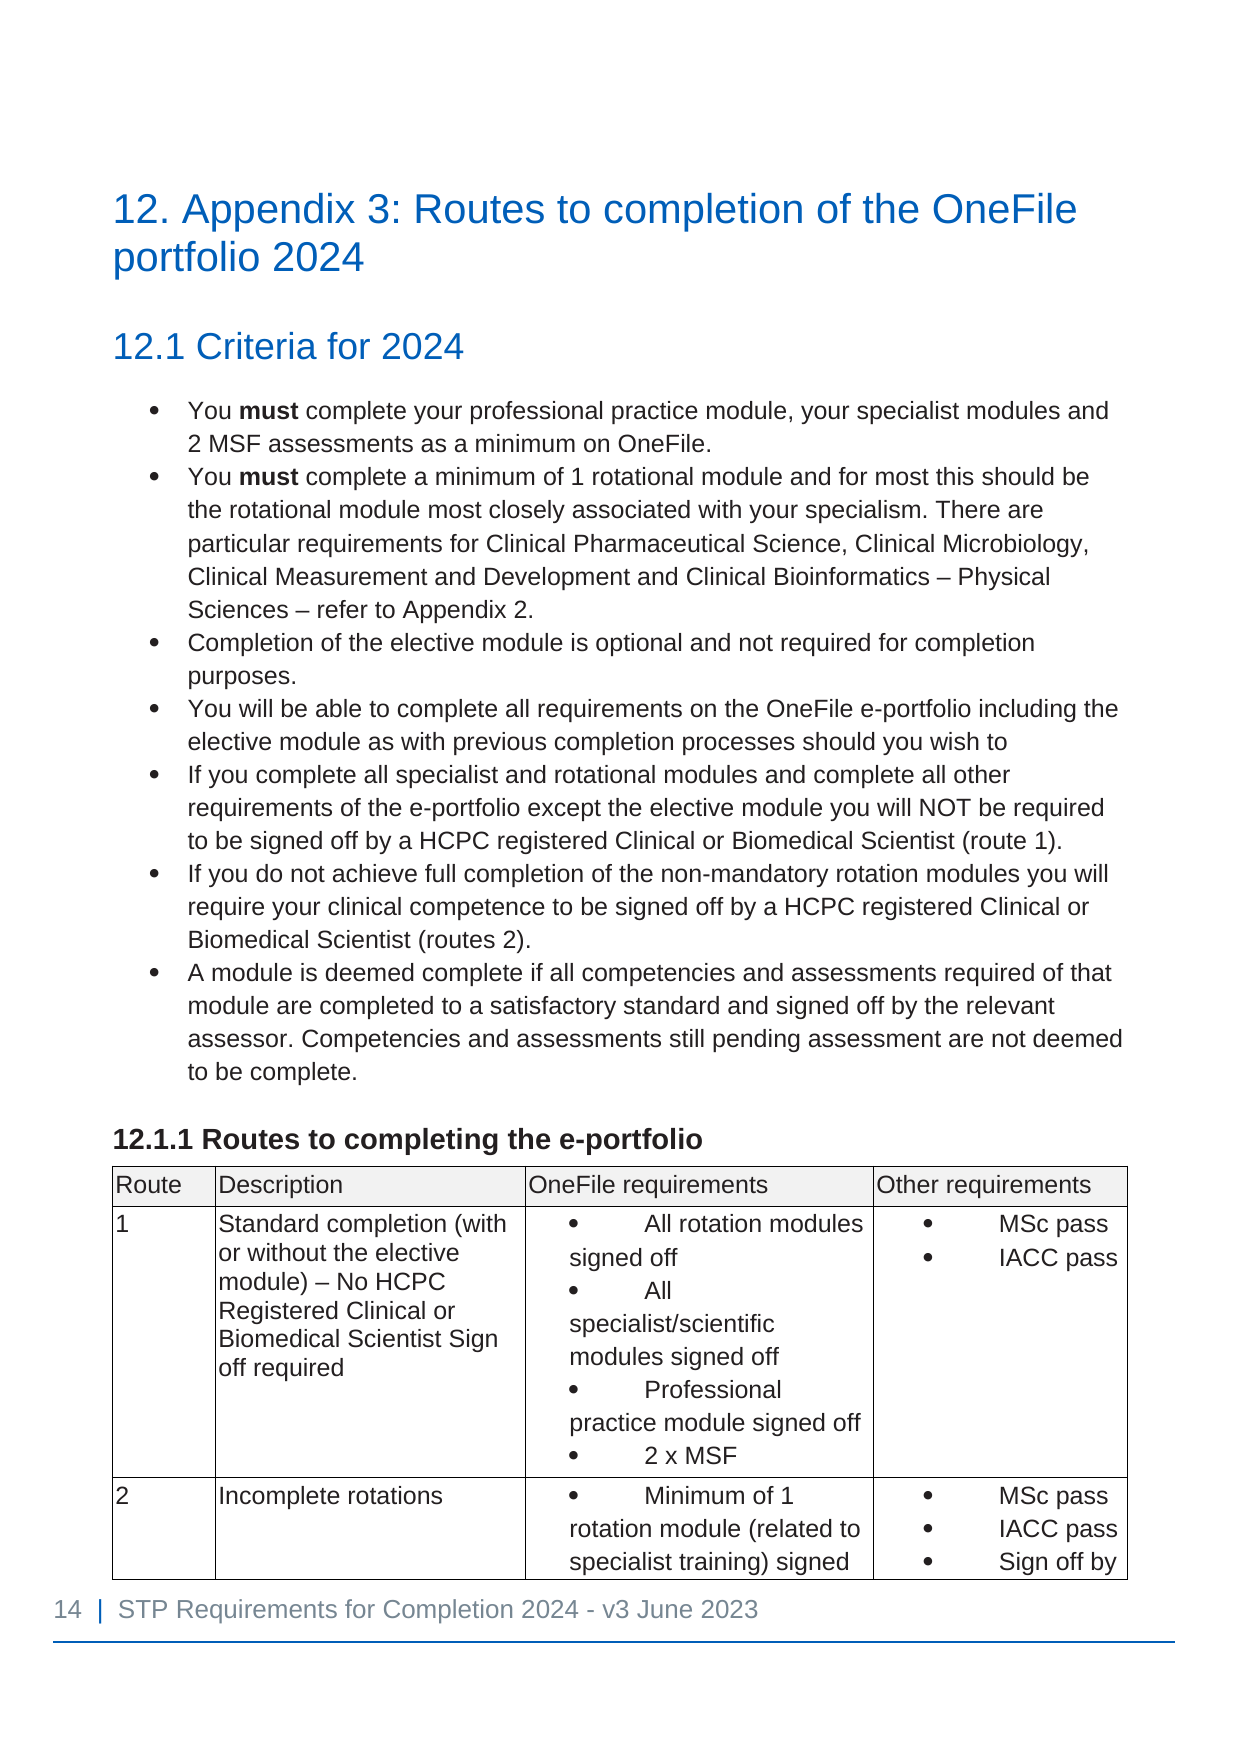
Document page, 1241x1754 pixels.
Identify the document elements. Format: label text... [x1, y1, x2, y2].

subtitle Routes to completing the e-portfolio [112, 1122, 1128, 1155]
subtitle Appendix 3: Routes to completion of the OneFile portfolio 2024 [112, 184, 1128, 280]
list If you do not achieve full completion of the non-mandatory rotation modules you will require your clinical competence to be signed off by a HCPC registered Clinical or Biomedical Scientist (routes 2). [150, 859, 1128, 954]
table_header OneFile requirements [526, 1167, 873, 1206]
list You must complete your professional practice module, your specialist modules and 2 MSF assessments as a minimum on OneFile. [150, 396, 1128, 458]
table_cell 1 [113, 1207, 215, 1477]
list You will be able to complete all requirements on the OneFile e-portfolio including the elective module as with previous completion processes should you wish to [150, 694, 1128, 756]
table_cell MSc pass IACC pass [874, 1207, 1127, 1477]
table_cell Minimum of 1 rotation module (related to specialist training) signed off All specialist/scientific modules signed off Professional practice module signed off 2 MSF [526, 1478, 873, 1579]
table_cell All rotation modules signed off All specialist/scientific modules signed off Professional practice module signed off 2 x MSF [526, 1207, 873, 1477]
subtitle Criteria for 2024 [112, 324, 1128, 367]
table_header Description [216, 1167, 525, 1206]
table_cell 2 [113, 1478, 215, 1579]
list A module is deemed complete if all competencies and assessments required of that module are completed to a satisfactory standard and signed off by the relevant assessor. Competencies and assessments still pending assessment are not deemed to be complete. [150, 958, 1128, 1086]
list You must complete a minimum of 1 rotational module and for most this should be the rotational module most closely associated with your specialism. There are particular requirements for Clinical Pharmaceutical Science, Clinical Microbiology, Clinical Measurement and Development and Clinical Bioinformatics – Physical Sciences – refer to Appendix 2. [150, 462, 1128, 623]
table_cell MSc pass IACC pass Sign off by HCPC registered Clinical or Biomedical Scientist [874, 1478, 1127, 1579]
table_cell Standard completion (with or without the elective module) – No HCPC Registered Clinical or Biomedical Scientist Sign off required [216, 1207, 525, 1477]
table_cell Incomplete rotations [216, 1478, 525, 1579]
list If you complete all specialist and rotational modules and complete all other requirements of the e-portfolio except the elective module you will NOT be required to be signed off by a HCPC registered Clinical or Biomedical Scientist (route 1). [150, 760, 1128, 855]
table_header Other requirements [874, 1167, 1127, 1206]
list Completion of the elective module is optional and not required for completion purposes. [150, 628, 1128, 689]
table_header Route [113, 1167, 215, 1206]
